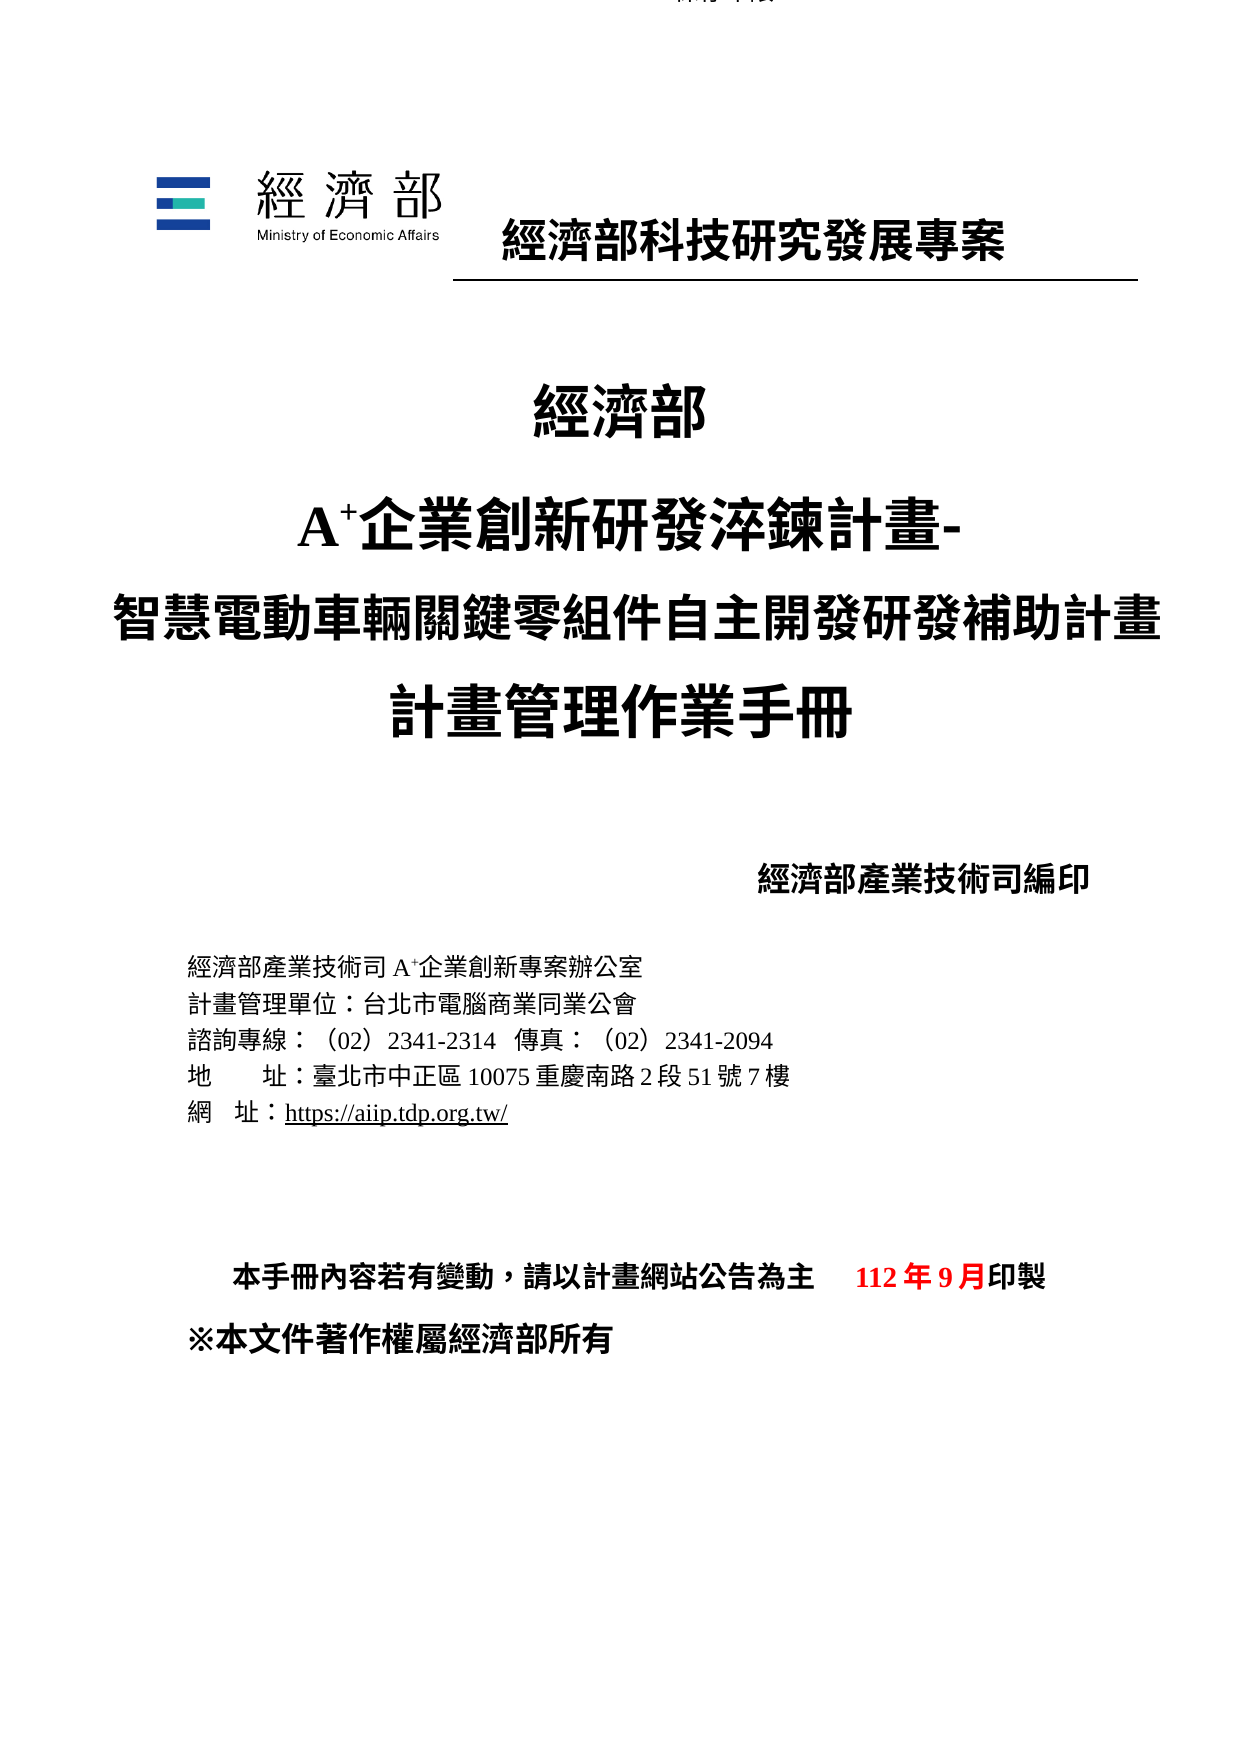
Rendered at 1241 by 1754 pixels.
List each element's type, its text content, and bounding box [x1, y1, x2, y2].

text 地 址：臺北市中正區10075重慶南路2段51號7樓 [187, 1057, 1090, 1093]
text 計畫管理作業手冊 [150, 652, 1090, 764]
text ※本文件著作權屬經濟部所有 [187, 1312, 1090, 1361]
text 經濟部產業技術司編印 [150, 839, 1090, 914]
text 計畫管理單位：台北市電腦商業同業公會 [187, 984, 1090, 1020]
text 經濟部 [150, 352, 1090, 464]
picture [150, 164, 448, 247]
text 經濟部科技研究發展專案 [502, 205, 1097, 271]
text 智慧電動車輛關鍵零組件自主開發研發補助計畫 [106, 577, 1169, 652]
text 網 址：https://aiip.tdp.org.tw/ [187, 1093, 1090, 1129]
text 本手冊內容若有變動，請以計畫網站公告為主 112年9月印製 [187, 1237, 1090, 1312]
text 諮詢專線：（02）2341-2314 傳真：（02）2341-2094 [187, 1020, 1090, 1057]
text A+企業創新研發淬鍊計畫- [106, 464, 1154, 577]
text 經濟部產業技術司A+企業創新專案辦公室 [187, 948, 1090, 984]
